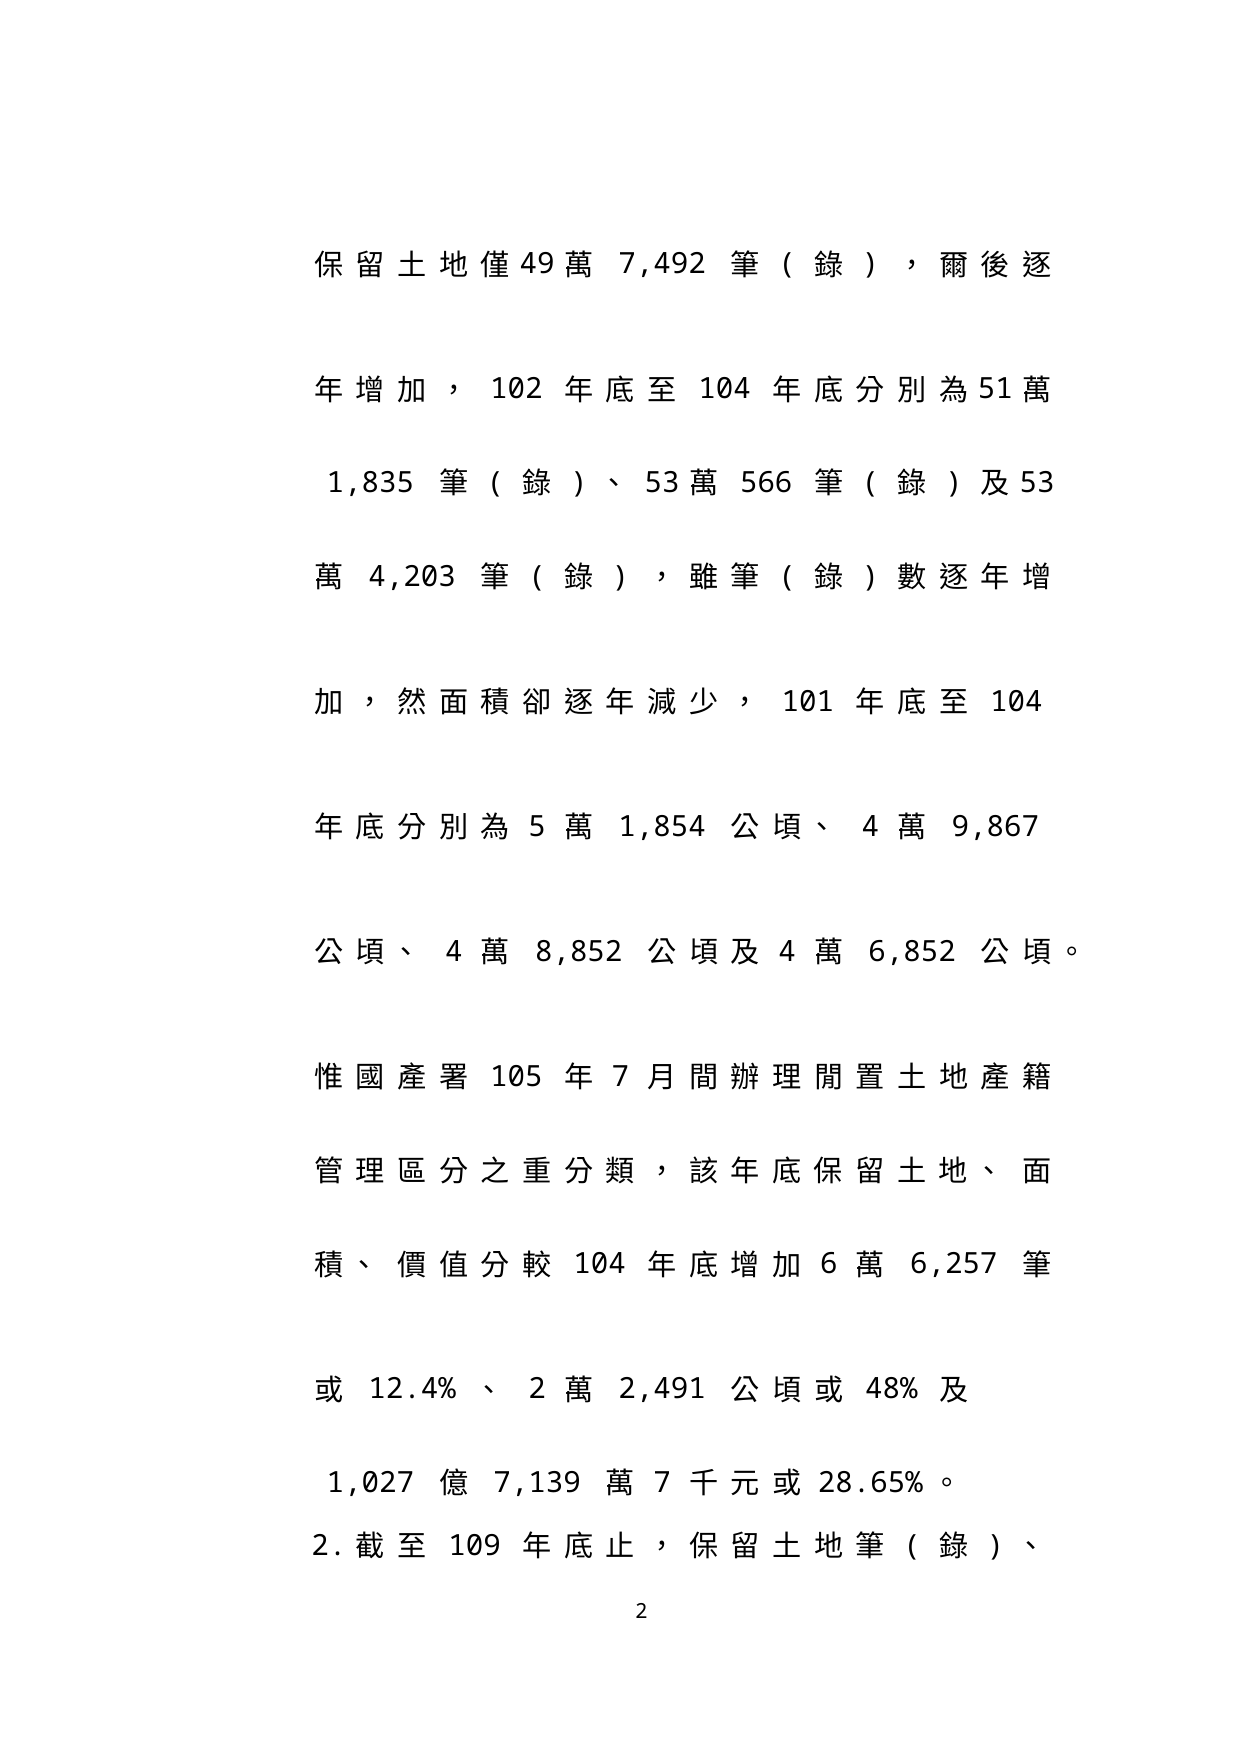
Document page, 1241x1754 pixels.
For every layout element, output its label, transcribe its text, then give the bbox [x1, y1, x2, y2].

text 2.截至109年底止，保留土地筆(錄)、 [271, 1502, 1058, 1564]
text 1.從101年底至109年底國有非公用土地之保留土地資料以觀(詳表1)，101年底保留土地僅49萬7,492筆(錄)，爾後逐年增加，102年底至104年底分別為51萬1,835筆(錄)、53萬566筆(錄)及53萬4,203筆(錄)，雖筆(錄)數逐年增加，然面積卻逐年減少，101年底至104年底分別為5萬1,854公頃、4萬9,867公頃、4萬8,852公頃及4萬6,852公頃。惟國產署105年7月間辦理閒置土地產籍管理區分之重分類，該年底保留土地、面積、價值分較104年底增加6萬6,257筆或12.4%、2萬2,491公頃或48%及1,027億7,139萬7千元或28.65%。 [271, 189, 1058, 1502]
